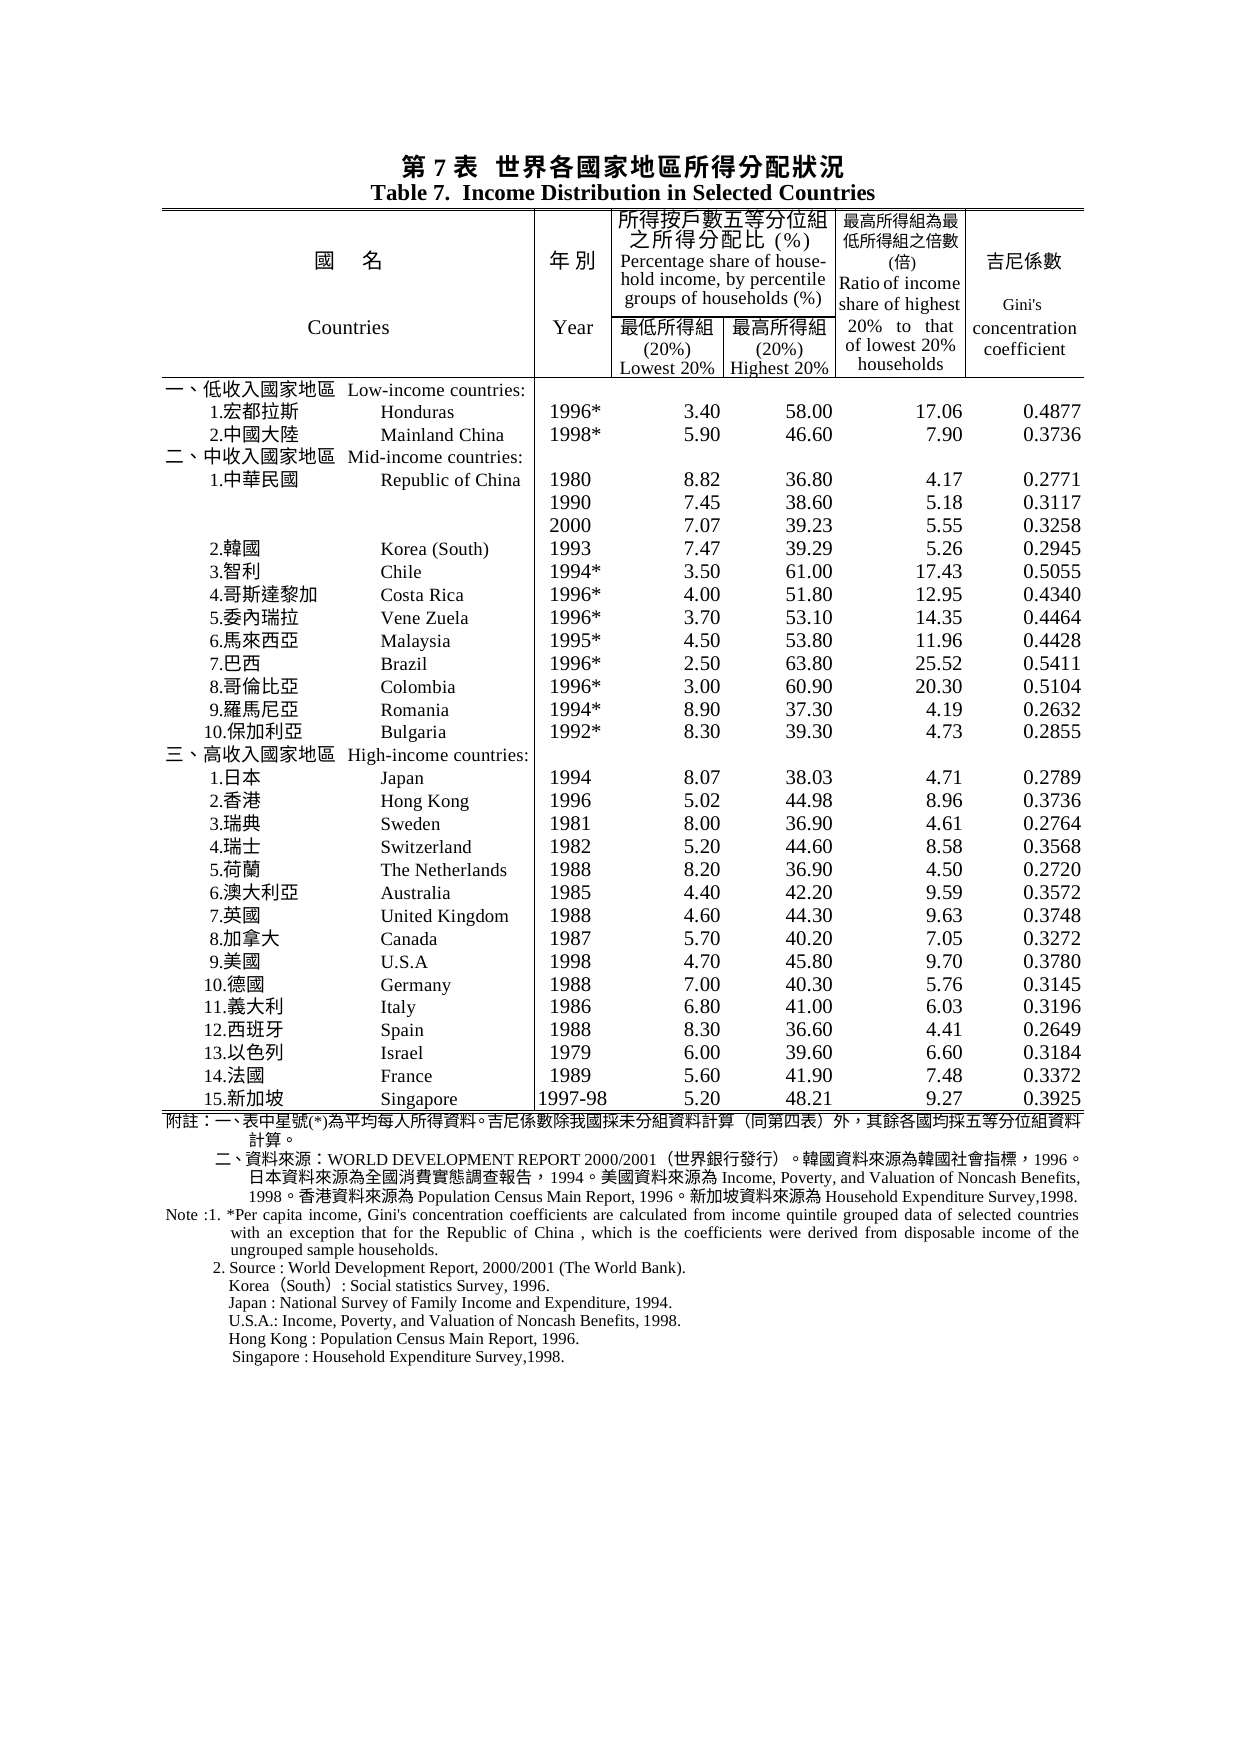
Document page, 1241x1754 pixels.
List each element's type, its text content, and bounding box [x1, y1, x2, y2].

table_cell 5.委內瑞拉 [162, 606, 339, 629]
table_cell 0.3925 [966, 1087, 1084, 1110]
table_cell Mainland China [340, 423, 534, 446]
table_cell 1985 [535, 881, 611, 904]
table_cell 0.2720 [966, 858, 1084, 881]
table_cell [723, 378, 836, 400]
table_cell [611, 378, 723, 400]
table_cell 1988 [535, 858, 611, 881]
table_cell Vene Zuela [340, 606, 534, 629]
table_cell Table 7. Income Distribution in Selected Countries [162, 179, 1084, 208]
table_cell 0.3736 [966, 789, 1084, 812]
table_cell 7.90 [836, 423, 966, 446]
table_cell 4.50 [611, 629, 723, 652]
table_cell 最高所得組為最低所得組之倍數 (倍) Ratio of income share of highest [836, 211, 965, 316]
table_cell 39.29 [723, 537, 836, 560]
table_cell Germany [340, 973, 534, 996]
table_cell 4.00 [611, 583, 723, 606]
table_cell 1986 [535, 996, 611, 1018]
table_cell 44.98 [723, 789, 836, 812]
table_cell 1979 [535, 1041, 611, 1064]
table_cell 0.3117 [966, 491, 1084, 514]
table_cell 7.48 [836, 1064, 966, 1087]
table_cell 4.61 [836, 812, 966, 835]
table_cell 3.70 [611, 606, 723, 629]
table_cell 38.60 [723, 491, 836, 514]
table_cell 0.5411 [966, 652, 1084, 675]
table_cell 0.2764 [966, 812, 1084, 835]
table_cell 4.73 [836, 721, 966, 743]
table_cell 0.2632 [966, 698, 1084, 721]
table_cell 1982 [535, 835, 611, 858]
table_cell 0.3184 [966, 1041, 1084, 1064]
table_cell 45.80 [723, 950, 836, 973]
table_cell 42.20 [723, 881, 836, 904]
table_cell 17.06 [836, 400, 966, 423]
table_cell Year [535, 316, 611, 377]
table_cell 0.5104 [966, 675, 1084, 698]
table_cell United Kingdom [340, 904, 534, 927]
table_cell 51.80 [723, 583, 836, 606]
table_cell 1996* [535, 675, 611, 698]
table_cell 12.95 [836, 583, 966, 606]
table_cell 11.義大利 [162, 996, 339, 1018]
table_cell 0.4340 [966, 583, 1084, 606]
table_cell 40.20 [723, 927, 836, 950]
table_cell Countries [162, 316, 534, 377]
table_cell 10.保加利亞 [162, 721, 339, 743]
table_cell 1.日本 [162, 766, 339, 789]
table_cell 0.3736 [966, 423, 1084, 446]
table_cell 8.加拿大 [162, 927, 339, 950]
table_cell 20% to that of lowest 20% households [836, 316, 965, 377]
table_cell 1988 [535, 1019, 611, 1041]
table_cell 0.4877 [966, 400, 1084, 423]
table_cell 38.03 [723, 766, 836, 789]
table_cell 5.18 [836, 491, 966, 514]
table_cell concentration coefficient [966, 316, 1084, 377]
table_cell [966, 744, 1084, 766]
table_cell 3.智利 [162, 560, 339, 583]
table_cell Switzerland [340, 835, 534, 858]
table_cell 3.00 [611, 675, 723, 698]
table_cell 41.90 [723, 1064, 836, 1087]
table_cell 4.哥斯達黎加 [162, 583, 339, 606]
table_cell Malaysia [340, 629, 534, 652]
table_cell 4.50 [836, 858, 966, 881]
table_cell 9.27 [836, 1087, 966, 1110]
table_cell 0.3780 [966, 950, 1084, 973]
table_cell 10.德國 [162, 973, 339, 996]
table_cell Bulgaria [340, 721, 534, 743]
table_cell 2.香港 [162, 789, 339, 812]
table_cell Korea (South) [340, 537, 534, 560]
table_cell 39.60 [723, 1041, 836, 1064]
table_cell 0.3572 [966, 881, 1084, 904]
table_cell [162, 491, 339, 514]
table_cell Sweden [340, 812, 534, 835]
table_cell 5.20 [611, 1087, 723, 1110]
table_cell Hong Kong [340, 789, 534, 812]
table_cell 8.90 [611, 698, 723, 721]
table_cell 7.07 [611, 514, 723, 537]
text Singapore : Household Expenditure Survey,1998. [228, 1348, 1081, 1366]
table_cell 46.60 [723, 423, 836, 446]
table_cell 0.4428 [966, 629, 1084, 652]
table_cell 1988 [535, 904, 611, 927]
table_cell 8.96 [836, 789, 966, 812]
table_cell 15.新加坡 [162, 1087, 339, 1110]
table_cell 17.43 [836, 560, 966, 583]
table_cell 4.41 [836, 1019, 966, 1041]
table_cell 0.2771 [966, 469, 1084, 491]
table_cell 0.3145 [966, 973, 1084, 996]
table_cell 8.58 [836, 835, 966, 858]
table_cell 36.60 [723, 1019, 836, 1041]
table_cell 8.00 [611, 812, 723, 835]
table_cell 3.瑞典 [162, 812, 339, 835]
table_cell 6.馬來西亞 [162, 629, 339, 652]
table_cell [966, 378, 1084, 400]
table_cell 0.3568 [966, 835, 1084, 858]
table_cell 5.76 [836, 973, 966, 996]
table_cell 7.05 [836, 927, 966, 950]
text 附註：一、表中星號(*)為平均每人所得資料。吉尼係數除我國採未分組資料計算（同第四表）外，其餘各國均採五等分位組資料計算。 [165, 1114, 1081, 1150]
table_cell 11.96 [836, 629, 966, 652]
table_cell 7.巴西 [162, 652, 339, 675]
table_cell [836, 744, 966, 766]
table_cell 1990 [535, 491, 611, 514]
table_cell 0.3272 [966, 927, 1084, 950]
table_cell [723, 744, 836, 766]
text Hong Kong : Population Census Main Report, 1996. [224, 1330, 1081, 1348]
table_cell 9.羅馬尼亞 [162, 698, 339, 721]
table_cell 53.10 [723, 606, 836, 629]
table_cell 6.80 [611, 996, 723, 1018]
table_cell 25.52 [836, 652, 966, 675]
table_cell 7.45 [611, 491, 723, 514]
table_cell 1987 [535, 927, 611, 950]
table_cell 4.19 [836, 698, 966, 721]
text Japan : National Survey of Family Income and Expenditure, 1994. [224, 1295, 1081, 1312]
text U.S.A.: Income, Poverty, and Valuation of Noncash Benefits, 1998. [224, 1312, 1081, 1330]
table_cell 一、低收入國家地區 [162, 378, 339, 400]
table_cell 36.80 [723, 469, 836, 491]
table_cell Brazil [340, 652, 534, 675]
table_cell [611, 446, 723, 468]
table_cell 8.20 [611, 858, 723, 881]
table_cell [966, 446, 1084, 468]
table_cell 8.82 [611, 469, 723, 491]
table_cell 1995* [535, 629, 611, 652]
table_cell France [340, 1064, 534, 1087]
table_cell 5.荷蘭 [162, 858, 339, 881]
table_cell 1996 [535, 789, 611, 812]
table_cell [340, 514, 534, 537]
table_cell 41.00 [723, 996, 836, 1018]
table_cell High-income countries: [340, 744, 534, 766]
table_cell 1980 [535, 469, 611, 491]
text 二、資料來源：WORLD DEVELOPMENT REPORT 2000/2001（世界銀行發行）。韓國資料來源為韓國社會指標，1996。日本資料來源為全國消費實態調查報告，1994。美國資料來源為 Income, Poverty, and Valuation of Noncash Benefits, 1998。香港資料來源為 Population Census Main Report, 1996。新加坡資料來源為 Household Expenditure Survey,1998. [165, 1150, 1081, 1206]
table_cell 53.80 [723, 629, 836, 652]
table_cell 最高所得組 (20%) Highest 20% [724, 318, 835, 377]
table_cell 8.07 [611, 766, 723, 789]
table_cell 4.60 [611, 904, 723, 927]
table_cell 8.30 [611, 1019, 723, 1041]
table_cell 0.3748 [966, 904, 1084, 927]
table_cell [535, 744, 611, 766]
table_cell 44.60 [723, 835, 836, 858]
table_cell 0.5055 [966, 560, 1084, 583]
table_cell 1992* [535, 721, 611, 743]
table_cell 9.63 [836, 904, 966, 927]
table_cell 4.71 [836, 766, 966, 789]
table_cell [836, 378, 966, 400]
table_cell 63.80 [723, 652, 836, 675]
table_cell 3.50 [611, 560, 723, 583]
table_cell [836, 446, 966, 468]
table_cell 2000 [535, 514, 611, 537]
table_cell 7.00 [611, 973, 723, 996]
table_cell 5.20 [611, 835, 723, 858]
table_cell Spain [340, 1019, 534, 1041]
table_header 第7表 世界各國家地區所得分配狀況 [162, 148, 1084, 179]
table_cell 36.90 [723, 858, 836, 881]
table_cell Colombia [340, 675, 534, 698]
table_cell 1.宏都拉斯 [162, 400, 339, 423]
table_cell 0.3196 [966, 996, 1084, 1018]
table_cell 最低所得組(20%) Lowest 20% [612, 318, 723, 377]
table_cell 5.90 [611, 423, 723, 446]
table_cell 1997-98 [535, 1087, 611, 1110]
table_cell Italy [340, 996, 534, 1018]
table_cell Costa Rica [340, 583, 534, 606]
table_cell 1988 [535, 973, 611, 996]
table_cell 0.2945 [966, 537, 1084, 560]
table_cell 1994 [535, 766, 611, 789]
table_cell Canada [340, 927, 534, 950]
table_cell 14.法國 [162, 1064, 339, 1087]
table_cell Chile [340, 560, 534, 583]
table_cell 9.70 [836, 950, 966, 973]
table_cell 年 別 [535, 211, 611, 316]
table_cell 1998* [535, 423, 611, 446]
table_cell 12.西班牙 [162, 1019, 339, 1041]
table_cell U.S.A [340, 950, 534, 973]
table_cell 二、中收入國家地區 [162, 446, 339, 468]
table_cell 1996* [535, 400, 611, 423]
table_cell 44.30 [723, 904, 836, 927]
table_cell 2.50 [611, 652, 723, 675]
table_cell [611, 744, 723, 766]
table_cell Low-income countries: [340, 378, 534, 400]
table_cell 1998 [535, 950, 611, 973]
table_cell 6.00 [611, 1041, 723, 1064]
text Note :1. *Per capita income, Gini's concentration coefficients are calculated from income quintile grouped data of selected countries with an exception that for the Republic of China , which is the coefficients were derived from disposable income of the ungrouped sample households. [165, 1206, 1081, 1259]
table_cell [340, 491, 534, 514]
table_cell 5.70 [611, 927, 723, 950]
table_cell 0.2855 [966, 721, 1084, 743]
table_cell The Netherlands [340, 858, 534, 881]
table_cell 1994* [535, 698, 611, 721]
table_cell 6.60 [836, 1041, 966, 1064]
table_cell 8.哥倫比亞 [162, 675, 339, 698]
table_cell 6.澳大利亞 [162, 881, 339, 904]
table_cell 0.2789 [966, 766, 1084, 789]
table_cell 5.55 [836, 514, 966, 537]
table_cell Australia [340, 881, 534, 904]
table_cell 4.70 [611, 950, 723, 973]
table_cell 36.90 [723, 812, 836, 835]
table_cell 1.中華民國 [162, 469, 339, 491]
table_cell 2.中國大陸 [162, 423, 339, 446]
table_cell Honduras [340, 400, 534, 423]
table_cell [535, 378, 611, 400]
table_cell 61.00 [723, 560, 836, 583]
table_cell 三、高收入國家地區 [162, 744, 339, 766]
table_cell 吉尼係數 Gini's [966, 211, 1084, 316]
table_cell 3.40 [611, 400, 723, 423]
table_cell 1996* [535, 583, 611, 606]
table_cell 48.21 [723, 1087, 836, 1110]
table_cell 1996* [535, 606, 611, 629]
table_cell 60.90 [723, 675, 836, 698]
table_cell Japan [340, 766, 534, 789]
text 2. Source : World Development Report, 2000/2001 (The World Bank). [213, 1259, 1081, 1277]
table_cell 14.35 [836, 606, 966, 629]
table_cell 4.瑞士 [162, 835, 339, 858]
table_cell 6.03 [836, 996, 966, 1018]
table_cell 國 名 [162, 211, 534, 316]
table_cell 2.韓國 [162, 537, 339, 560]
table_cell 0.3372 [966, 1064, 1084, 1087]
table_cell [723, 446, 836, 468]
table_cell 39.30 [723, 721, 836, 743]
table_cell Singapore [340, 1087, 534, 1110]
table_cell Mid-income countries: [340, 446, 534, 468]
table_cell 37.30 [723, 698, 836, 721]
table_cell 0.2649 [966, 1019, 1084, 1041]
table_cell 8.30 [611, 721, 723, 743]
table_cell 4.17 [836, 469, 966, 491]
table_cell 1989 [535, 1064, 611, 1087]
table_cell 7.47 [611, 537, 723, 560]
table_cell 5.60 [611, 1064, 723, 1087]
table_cell 4.40 [611, 881, 723, 904]
table_cell Republic of China [340, 469, 534, 491]
table_cell 0.4464 [966, 606, 1084, 629]
table_cell 58.00 [723, 400, 836, 423]
table_cell 1981 [535, 812, 611, 835]
table_cell 1994* [535, 560, 611, 583]
table_cell 5.02 [611, 789, 723, 812]
table_cell 39.23 [723, 514, 836, 537]
table_cell 0.3258 [966, 514, 1084, 537]
table_cell 9.美國 [162, 950, 339, 973]
table_cell 7.英國 [162, 904, 339, 927]
table_cell 13.以色列 [162, 1041, 339, 1064]
table_cell 1993 [535, 537, 611, 560]
table_cell 5.26 [836, 537, 966, 560]
table_cell 40.30 [723, 973, 836, 996]
table_cell Israel [340, 1041, 534, 1064]
table_cell 20.30 [836, 675, 966, 698]
table_cell 所得按戶數五等分位組 之所得分配比 (%) Percentage share of house-hold income, by percentile groups of households (%) [612, 211, 835, 316]
table_cell 1996* [535, 652, 611, 675]
table_cell Romania [340, 698, 534, 721]
text Korea（South）: Social statistics Survey, 1996. [224, 1277, 1081, 1295]
table_cell [535, 446, 611, 468]
table_cell 9.59 [836, 881, 966, 904]
table_cell [162, 514, 339, 537]
